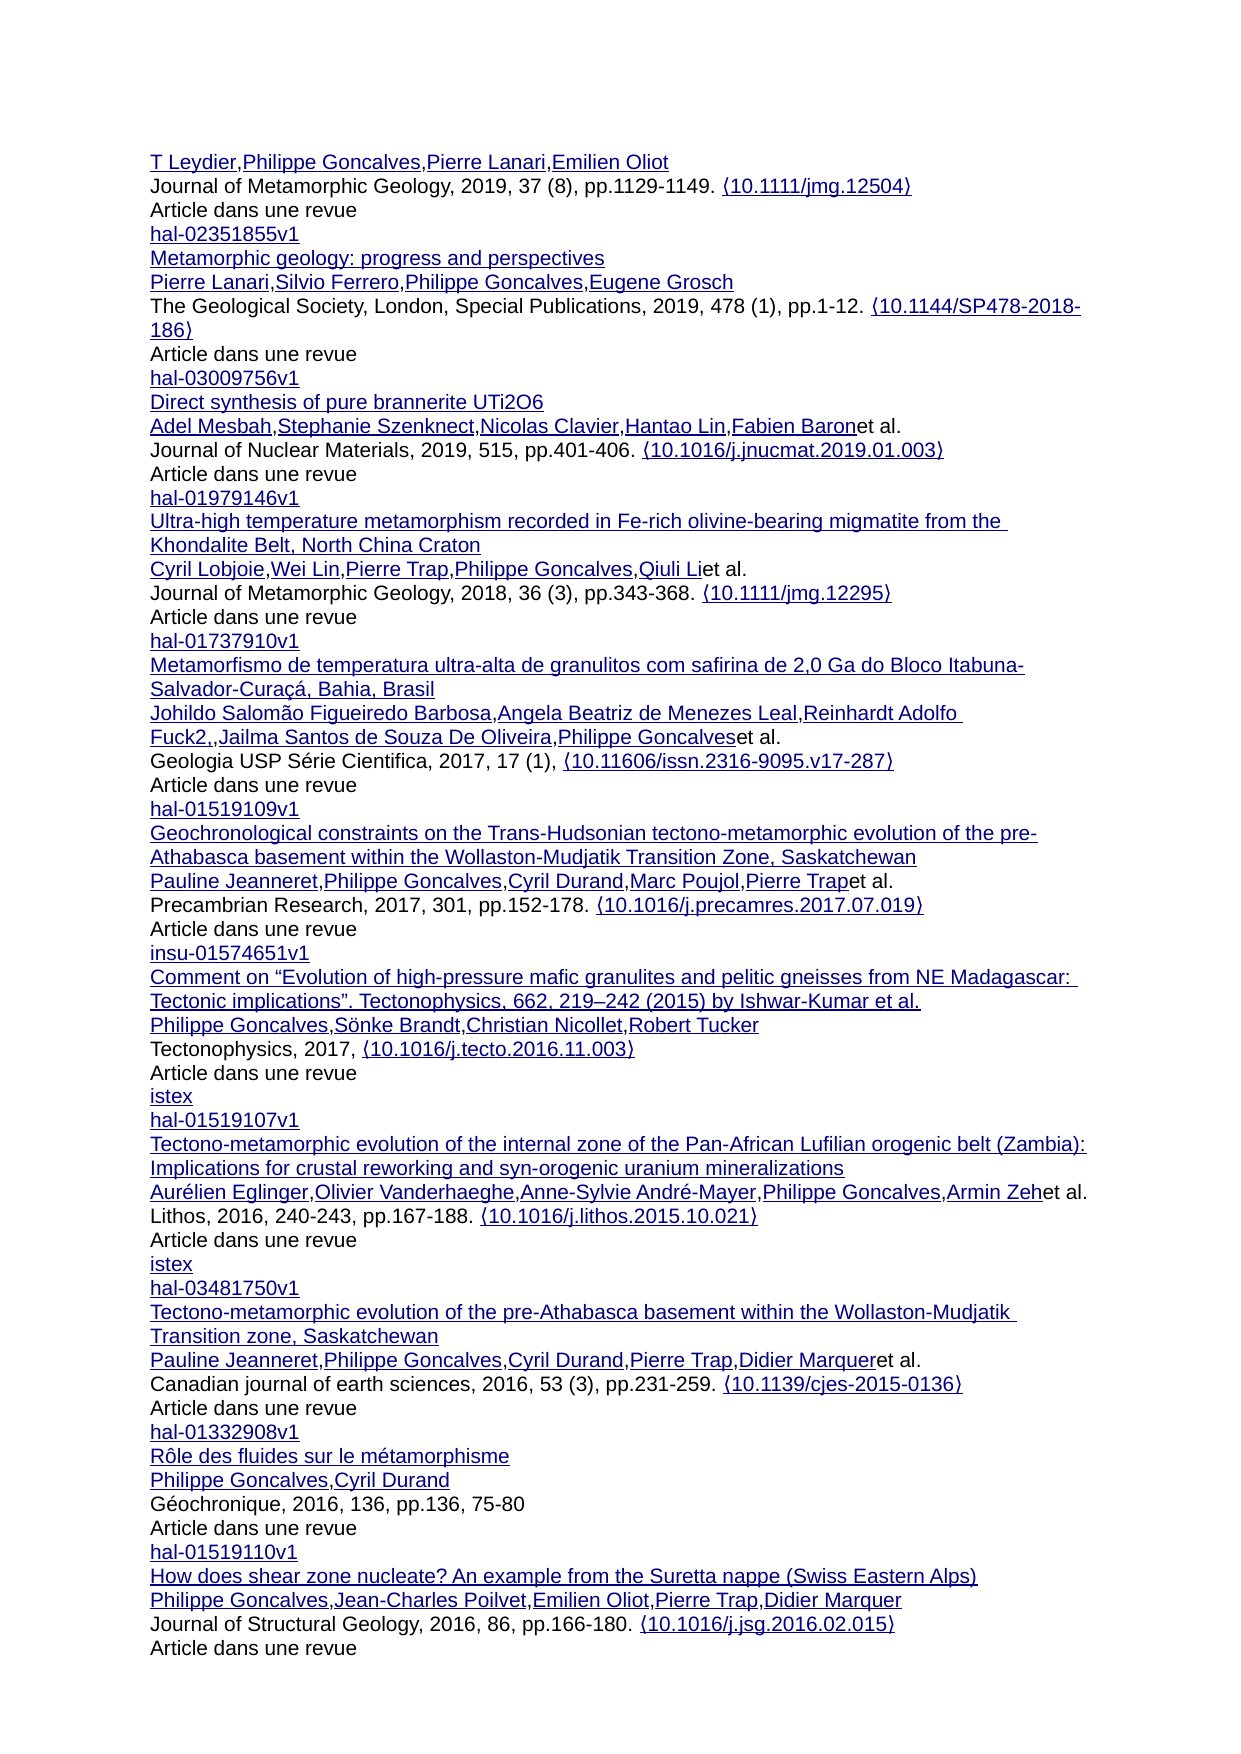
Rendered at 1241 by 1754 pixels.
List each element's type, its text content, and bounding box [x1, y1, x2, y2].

table_cell Direct synthesis of pure brannerite UTi2O6 Adel Mesbah,Stephanie Szenknect,Nicolas Clavier,Hantao Lin,Fabien Baronet al. Journal of Nuclear Materials, 2019, 515, pp.401-406. ⟨10.1016/j.jnucmat.2019.01.003⟩ Article dans une revue hal-01979146v1 [150, 390, 1090, 509]
table_cell Geochronological constraints on the Trans-Hudsonian tectono-metamorphic evolution of the pre-Athabasca basement within the Wollaston-Mudjatik Transition Zone, Saskatchewan Pauline Jeanneret,Philippe Goncalves,Cyril Durand,Marc Poujol,Pierre Trapet al. Precambrian Research, 2017, 301, pp.152-178. ⟨10.1016/j.precamres.2017.07.019⟩ Article dans une revue insu-01574651v1 [150, 821, 1090, 964]
table_cell Tectono-metamorphic evolution of the pre-Athabasca basement within the Wollaston-Mudjatik Transition zone, Saskatchewan Pauline Jeanneret,Philippe Goncalves,Cyril Durand,Pierre Trap,Didier Marqueret al. Canadian journal of earth sciences, 2016, 53 (3), pp.231-259. ⟨10.1139/cjes-2015-0136⟩ Article dans une revue hal-01332908v1 [150, 1300, 1090, 1444]
table_cell Metamorphic geology: progress and perspectives Pierre Lanari,Silvio Ferrero,Philippe Goncalves,Eugene Grosch The Geological Society, London, Special Publications, 2019, 478 (1), pp.1-12. ⟨10.1144/SP478-2018-186⟩ Article dans une revue hal-03009756v1 [150, 246, 1090, 389]
table_cell Tectono-metamorphic evolution of the internal zone of the Pan-African Lufilian orogenic belt (Zambia): Implications for crustal reworking and syn-orogenic uranium mineralizations Aurélien Eglinger,Olivier Vanderhaeghe,Anne-Sylvie André-Mayer,Philippe Goncalves,Armin Zehet al. Lithos, 2016, 240-243, pp.167-188. ⟨10.1016/j.lithos.2015.10.021⟩ Article dans une revue istex hal-03481750v1 [150, 1132, 1090, 1300]
table_cell T Leydier,Philippe Goncalves,Pierre Lanari,Emilien Oliot Journal of Metamorphic Geology, 2019, 37 (8), pp.1129-1149. ⟨10.1111/jmg.12504⟩ Article dans une revue hal-02351855v1 [150, 150, 1090, 246]
table_cell Rôle des fluides sur le métamorphisme Philippe Goncalves,Cyril Durand Géochronique, 2016, 136, pp.136, 75-80 Article dans une revue hal-01519110v1 [150, 1444, 1090, 1563]
table_cell How does shear zone nucleate? An example from the Suretta nappe (Swiss Eastern Alps) Philippe Goncalves,Jean-Charles Poilvet,Emilien Oliot,Pierre Trap,Didier Marquer Journal of Structural Geology, 2016, 86, pp.166-180. ⟨10.1016/j.jsg.2016.02.015⟩ Article dans une revue [150, 1564, 1090, 1659]
table_cell Ultra-high temperature metamorphism recorded in Fe-rich olivine-bearing migmatite from the Khondalite Belt, North China Craton Cyril Lobjoie,Wei Lin,Pierre Trap,Philippe Goncalves,Qiuli Liet al. Journal of Metamorphic Geology, 2018, 36 (3), pp.343-368. ⟨10.1111/jmg.12295⟩ Article dans une revue hal-01737910v1 [150, 509, 1090, 653]
table_cell Metamorfismo de temperatura ultra-alta de granulitos com safirina de 2,0 Ga do Bloco Itabuna-Salvador-Curaçá, Bahia, Brasil Johildo Salomão Figueiredo Barbosa,Angela Beatriz de Menezes Leal,Reinhardt Adolfo Fuck2,,Jailma Santos de Souza De Oliveira,Philippe Goncalveset al. Geologia USP Série Cientifica, 2017, 17 (1), ⟨10.11606/issn.2316-9095.v17-287⟩ Article dans une revue hal-01519109v1 [150, 653, 1090, 821]
table_cell Comment on “Evolution of high-pressure mafic granulites and pelitic gneisses from NE Madagascar: Tectonic implications”. Tectonophysics, 662, 219–242 (2015) by Ishwar-Kumar et al. Philippe Goncalves,Sönke Brandt,Christian Nicollet,Robert Tucker Tectonophysics, 2017, ⟨10.1016/j.tecto.2016.11.003⟩ Article dans une revue istex hal-01519107v1 [150, 965, 1090, 1132]
